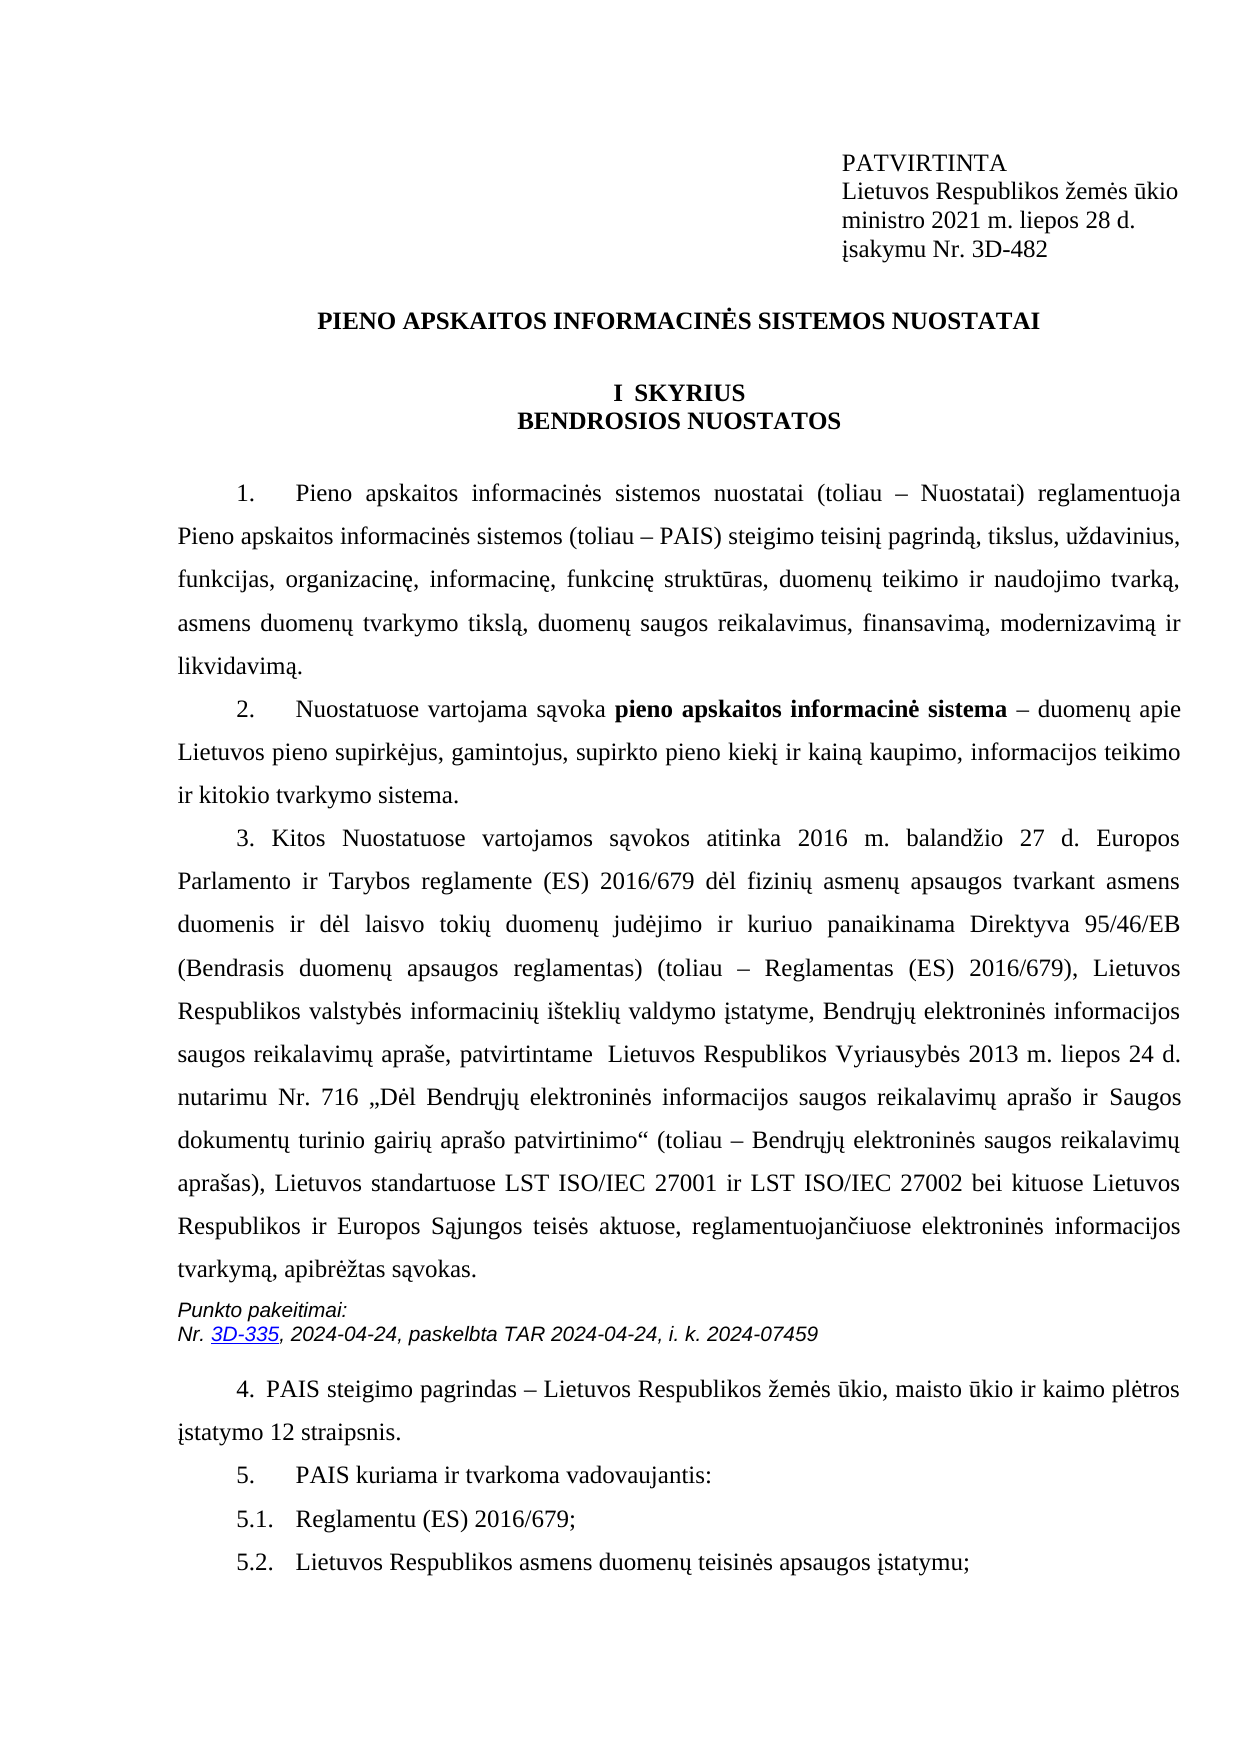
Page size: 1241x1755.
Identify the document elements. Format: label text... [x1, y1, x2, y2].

text PATVIRTINTA [842, 148, 1181, 176]
text 3. Kitos Nuostatuose vartojamos sąvokos atitinka 2016 m. balandžio 27 d. Europos Parlamento ir Tarybos reglamente (ES) 2016/679 dėl fizinių asmenų apsaugos tvarkant asmens duomenis ir dėl laisvo tokių duomenų judėjimo ir kuriuo panaikinama Direktyva 95/46/EB (Bendrasis duomenų apsaugos reglamentas) (toliau – Reglamentas (ES) 2016/679), Lietuvos Respublikos valstybės informacinių išteklių valdymo įstatyme, Bendrųjų elektroninės informacijos saugos reikalavimų apraše, patvirtintame Lietuvos Respublikos Vyriausybės 2013 m. liepos 24 d. nutarimu Nr. 716 „Dėl Bendrųjų elektroninės informacijos saugos reikalavimų aprašo ir Saugos dokumentų turinio gairių aprašo patvirtinimo“ (toliau – Bendrųjų elektroninės saugos reikalavimų aprašas), Lietuvos standartuose LST ISO/IEC 27001 ir LST ISO/IEC 27002 bei kituose Lietuvos Respublikos ir Europos Sąjungos teisės aktuose, reglamentuojančiuose elektroninės informacijos tvarkymą, apibrėžtas sąvokas. [177, 823, 1181, 1283]
text 1. Pieno apskaitos informacinės sistemos nuostatai (toliau – Nuostatai) reglamentuoja Pieno apskaitos informacinės sistemos (toliau – PAIS) steigimo teisinį pagrindą, tikslus, uždavinius, funkcijas, organizacinę, informacinę, funkcinę struktūras, duomenų teikimo ir naudojimo tvarką, asmens duomenų tvarkymo tikslą, duomenų saugos reikalavimus, finansavimą, modernizavimą ir likvidavimą. [177, 478, 1181, 679]
text 4. PAIS steigimo pagrindas – Lietuvos Respublikos žemės ūkio, maisto ūkio ir kaimo plėtros įstatymo 12 straipsnis. [177, 1374, 1181, 1446]
text I SKYRIUS [177, 378, 1181, 406]
text ministro 2021 m. liepos 28 d. [842, 205, 1181, 234]
text Lietuvos Respublikos žemės ūkio [842, 176, 1181, 205]
text PIENO APSKAITOS INFORMACINĖS SISTEMOS NUOSTATAI [177, 306, 1181, 334]
text 2. Nuostatuose vartojama sąvoka pieno apskaitos informacinė sistema – duomenų apie Lietuvos pieno supirkėjus, gamintojus, supirkto pieno kiekį ir kainą kaupimo, informacijos teikimo ir kitokio tvarkymo sistema. [177, 694, 1181, 809]
text Nr. 3D-335, 2024-04-24, paskelbta TAR 2024-04-24, i. k. 2024-07459 [177, 1322, 1181, 1346]
text 5. PAIS kuriama ir tvarkoma vadovaujantis: [177, 1461, 1181, 1489]
text įsakymu Nr. 3D-482 [842, 234, 1181, 263]
text BENDROSIOS NUOSTATOS [177, 406, 1181, 435]
text 5.2. Lietuvos Respublikos asmens duomenų teisinės apsaugos įstatymu; [177, 1547, 1181, 1576]
text Punkto pakeitimai: [177, 1298, 1181, 1322]
text 5.1. Reglamentu (ES) 2016/679; [177, 1504, 1181, 1532]
